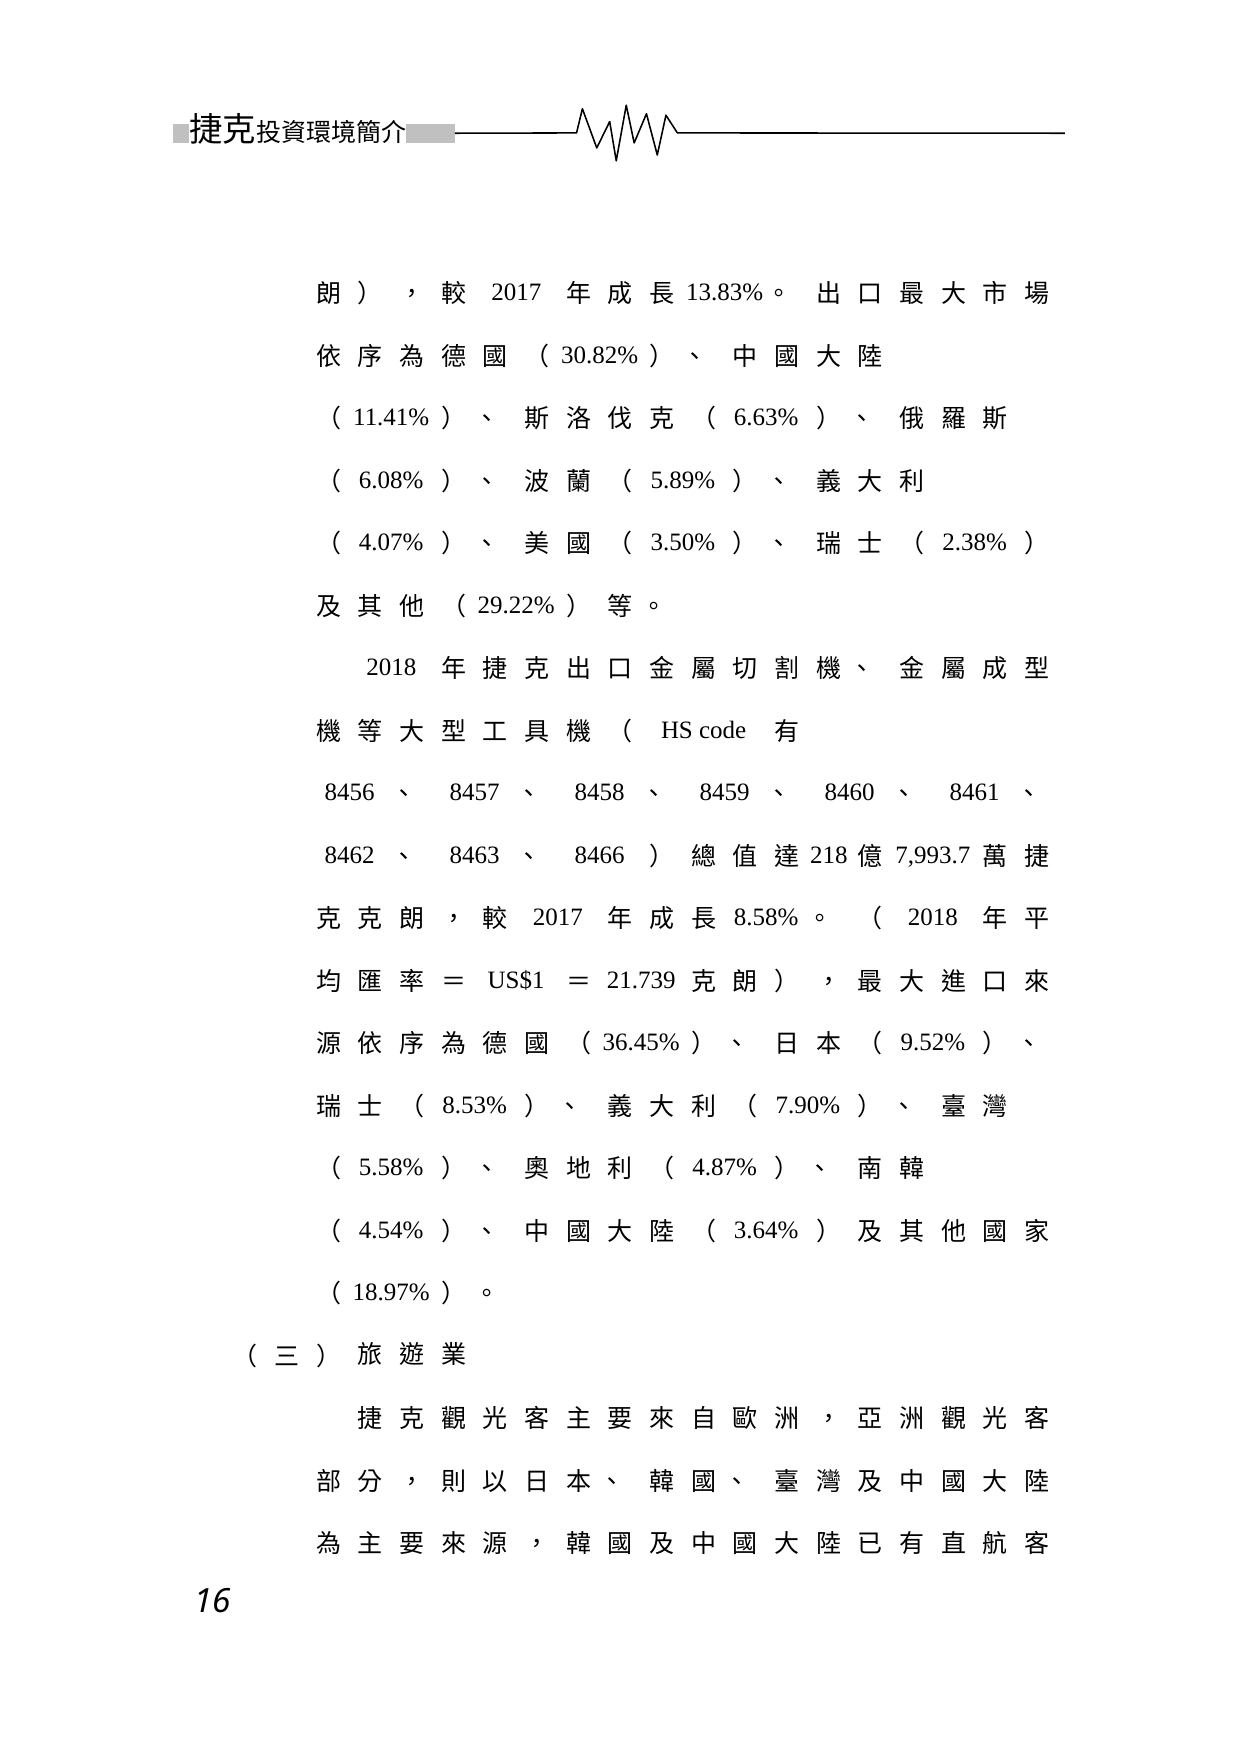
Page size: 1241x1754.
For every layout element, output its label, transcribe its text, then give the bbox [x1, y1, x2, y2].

text 捷克觀光客主要來自歐洲，亞洲觀光客部分，則以日本、韓國、臺灣及中國大陸為主要來源，韓國及中國大陸已有直航客 [281, 1375, 1058, 1563]
text （三）旅遊業 [207, 1313, 1058, 1375]
text 朗），較2017年成長13.83%。出口最大市場依序為德國（30.82%）、中國大陸（11.41%）、斯洛伐克（6.63%）、俄羅斯（6.08%）、波蘭（5.89%）、義大利（4.07%）、美國（3.50%）、瑞士（2.38%）及其他（29.22%）等。 [281, 250, 1058, 625]
text 2018年捷克出口金屬切割機、金屬成型機等大型工具機（HS code有8456、8457、8458、8459、8460、8461、8462、8463、8466）總值達218億7,993.7萬捷克克朗，較2017年成長8.58%。（2018年平均匯率＝US$1＝21.739克朗），最大進口來源依序為德國（36.45%）、日本（9.52%）、瑞士（8.53%）、義大利（7.90%）、臺灣（5.58%）、奧地利（4.87%）、南韓（4.54%）、中國大陸（3.64%）及其他國家（18.97%）。 [281, 625, 1058, 1313]
